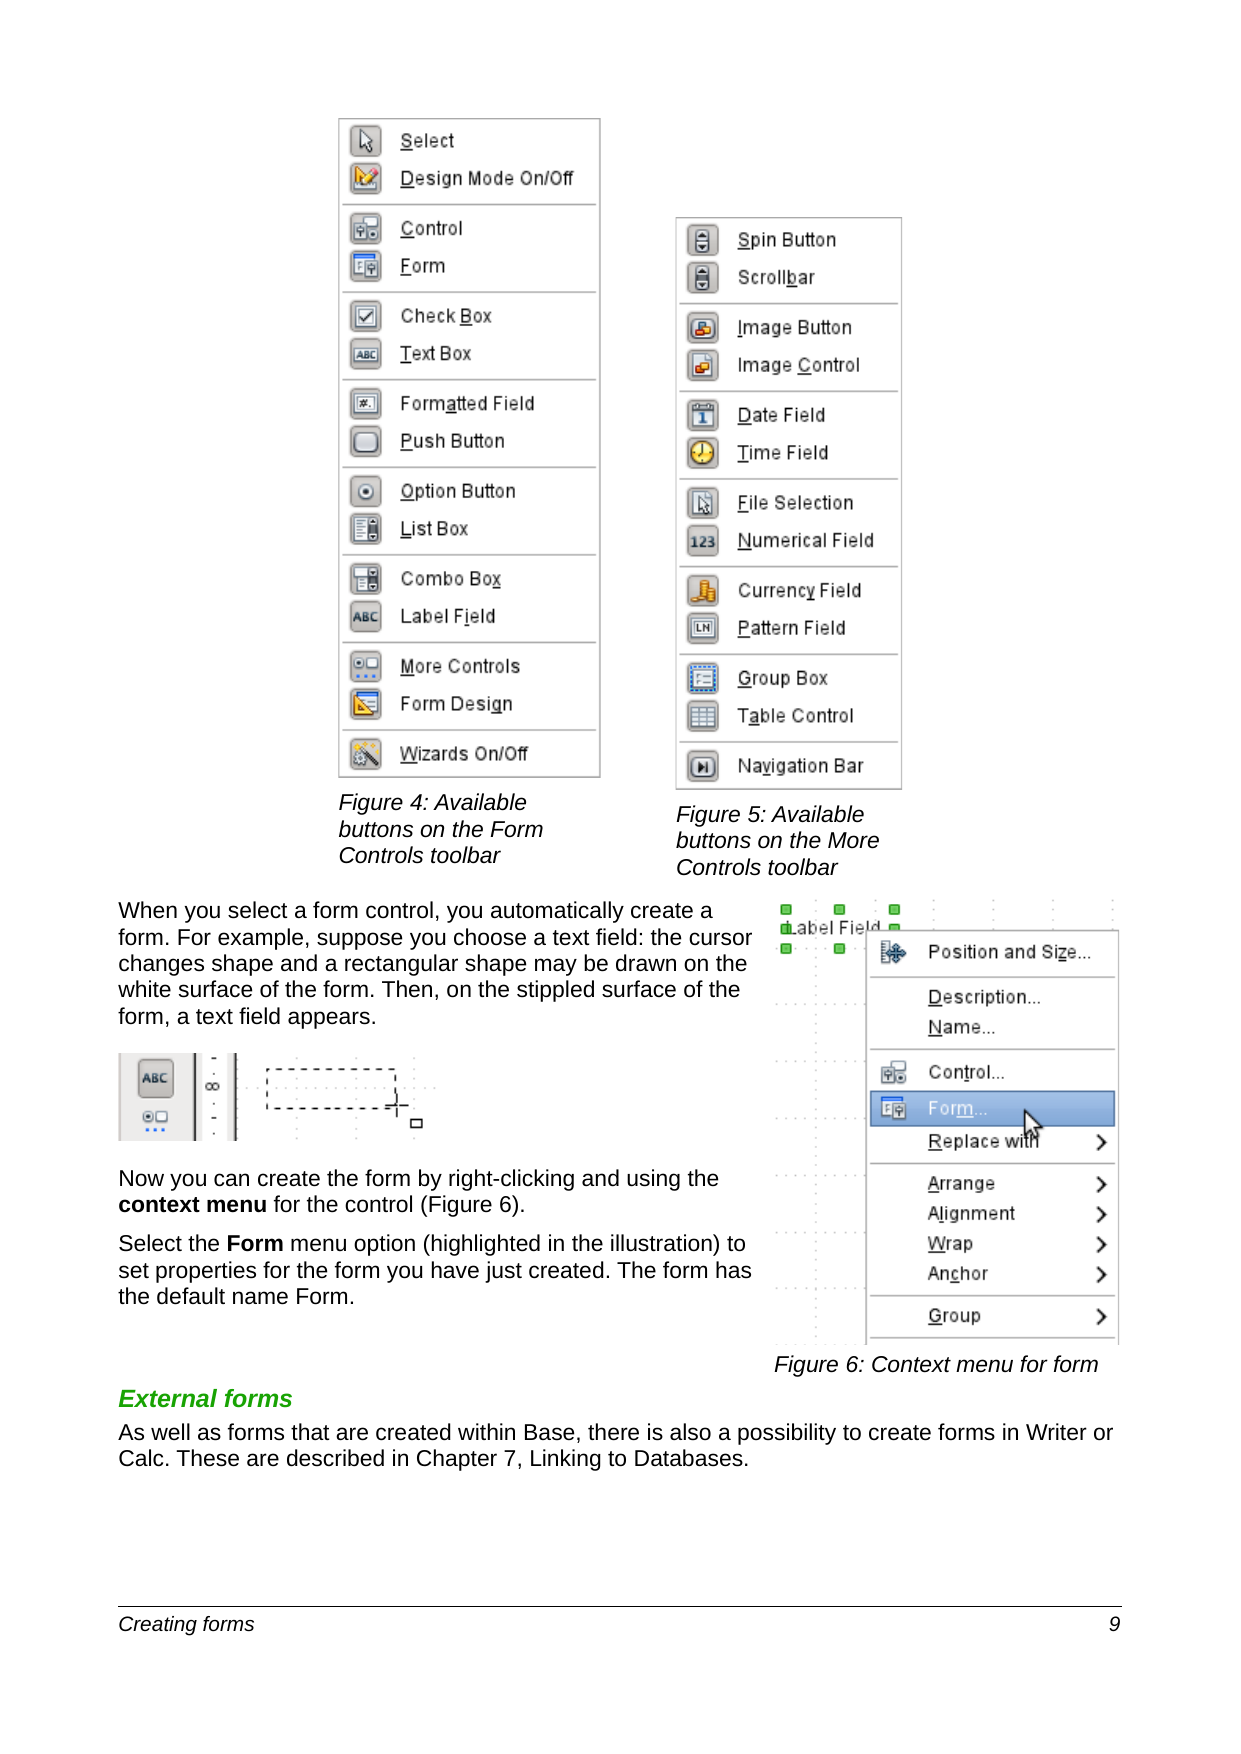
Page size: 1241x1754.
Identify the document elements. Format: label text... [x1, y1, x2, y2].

subtitle External forms [118, 1384, 1122, 1412]
text Now you can create the form by right-clicking and using the context menu for the control (Figure 6). [118, 1165, 773, 1218]
text As well as forms that are created within Base, there is also a possibility to create forms in Writer or Calc. These are described in Chapter 7, Linking to Databases. [118, 1419, 1122, 1472]
picture [773, 898, 1120, 1345]
text Figure 5: Available buttons on the More Controls toolbar [676, 790, 902, 880]
picture [338, 118, 601, 778]
text Figure 6: Context menu for form [774, 1351, 1119, 1378]
text Figure 4: Available buttons on the Form Controls toolbar [338, 778, 601, 868]
picture [118, 1053, 437, 1141]
picture [675, 217, 903, 790]
text Select the Form menu option (highlighted in the illustration) to set properties for the form you have just created. The form has the default name Form. [118, 1230, 773, 1309]
text When you select a form control, you automatically create a form. For example, suppose you choose a text field: the cursor changes shape and a rectangular shape may be drawn on the white surface of the form. Then, on the stippled surface of the form, a text field appears. [118, 897, 1122, 1029]
